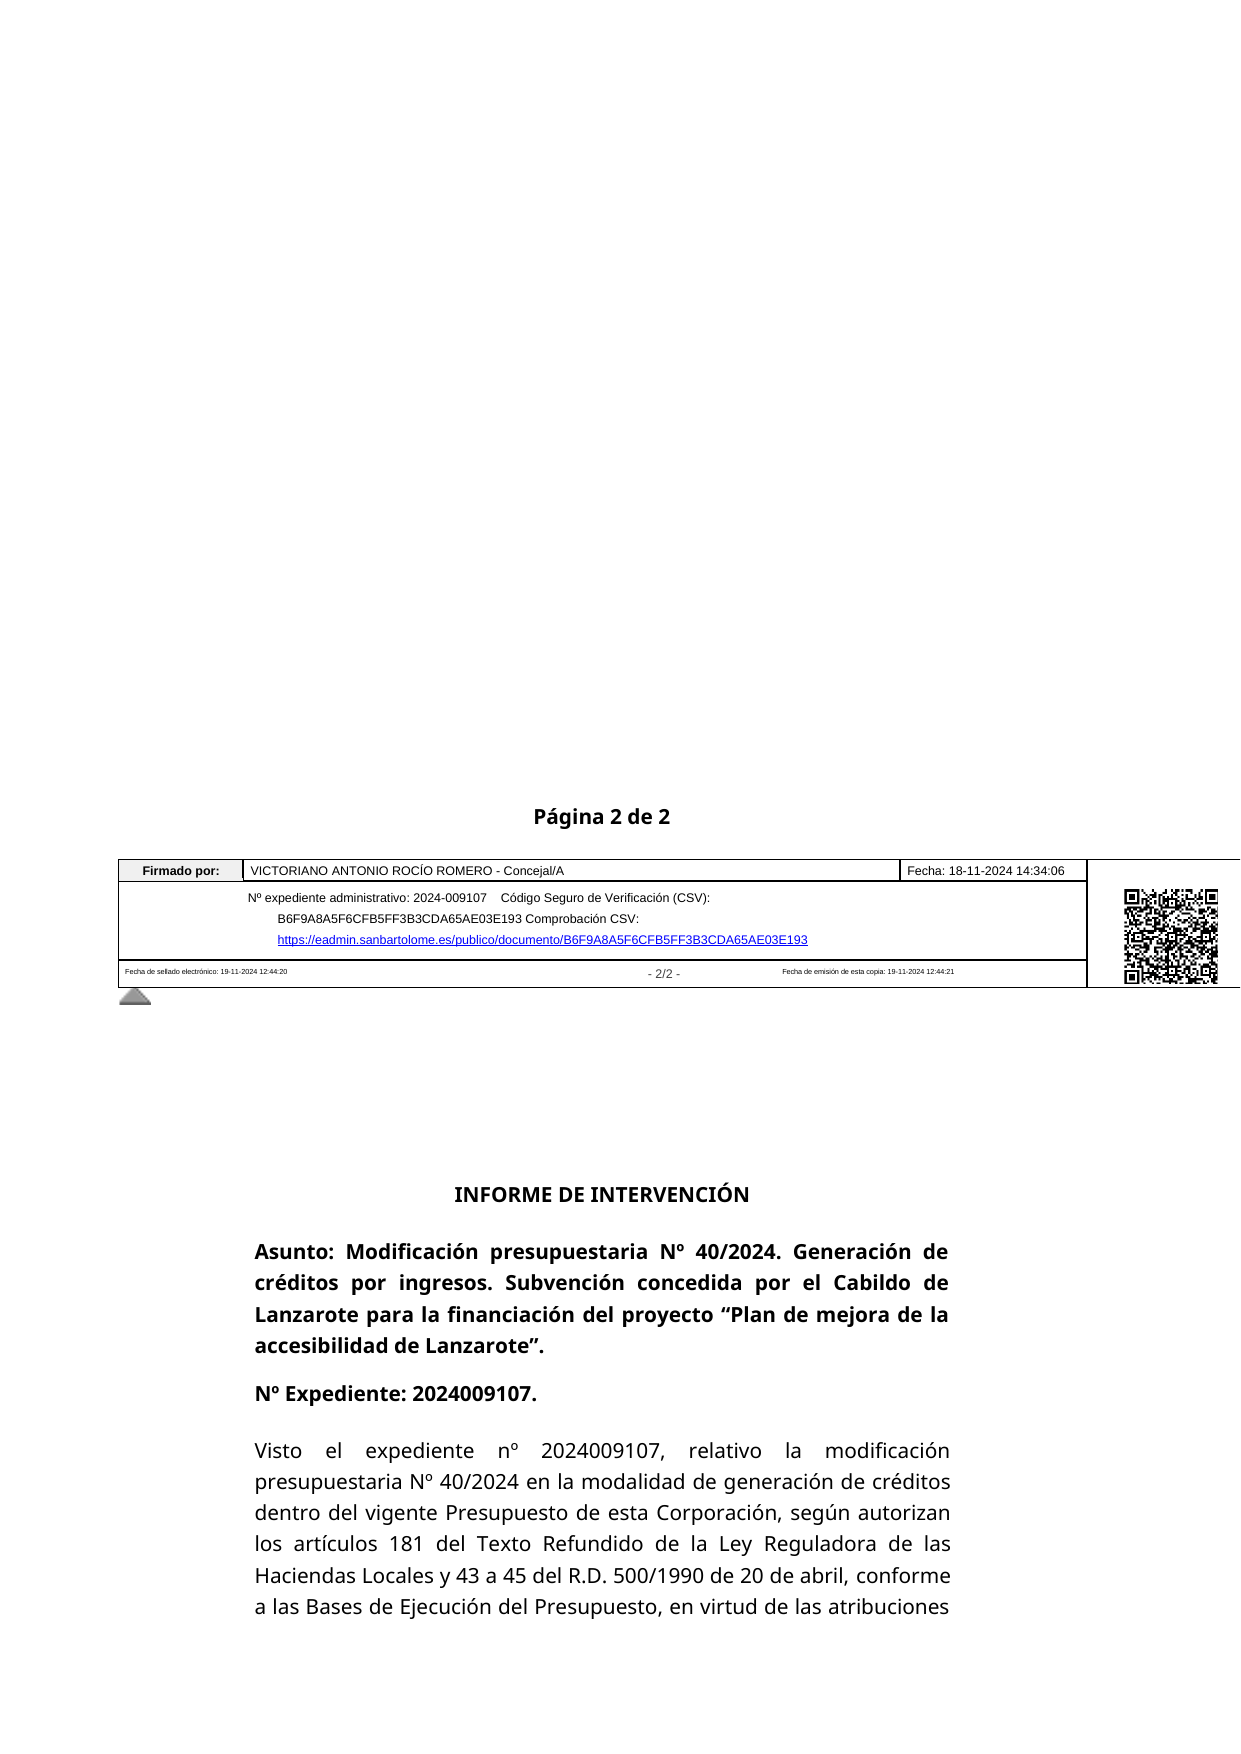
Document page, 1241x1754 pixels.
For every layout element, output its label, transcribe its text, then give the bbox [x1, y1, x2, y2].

table_header Firmado por: [119, 860, 242, 878]
text Visto el expediente nº 2024009107, relativo la modificación presupuestaria Nº 40/2024 en la modalidad de generación de créditos dentro del vigente Presupuesto de esta Corporación, según autorizan los artículos 181 del Texto Refundido de la Ley Reguladora de las Haciendas Locales y 43 a 45 del R.D. 500/1990 de 20 de abril, conforme a las Bases de Ejecución del Presupuesto, en virtud de las atribuciones [254, 1436, 951, 1620]
table_cell Fecha de sellado electrónico: 19-11-2024 12:44:20 - 2/2 - Fecha de emisión de esta copia: 19-11-2024 12:44:21 [119, 961, 1086, 987]
text Página 2 de 2 [262, 802, 941, 831]
text INFORME DE INTERVENCIÓN [263, 1181, 941, 1209]
table_header VICTORIANO ANTONIO ROCÍO ROMERO - Concejal/A [244, 860, 899, 880]
text Nº Expediente: 2024009107. [254, 1379, 1122, 1407]
table_header Fecha: 18-11-2024 14:34:06 [901, 860, 1086, 880]
table_header [1088, 860, 1240, 987]
table_cell Nº expediente administrativo: 2024-009107 Código Seguro de Verificación (CSV): B6F9A8A5F6CFB5FF3B3CDA65AE03E193 Comprobación CSV: https://eadmin.sanbartolome.es/publico/documento/B6F9A8A5F6CFB5FF3B3CDA65AE03E193 [119, 882, 1086, 959]
text Asunto: Modificación presupuestaria Nº 40/2024. Generación de créditos por ingresos. Subvención concedida por el Cabildo de Lanzarote para la financiación del proyecto “Plan de mejora de la accesibilidad de Lanzarote”. [254, 1237, 949, 1359]
